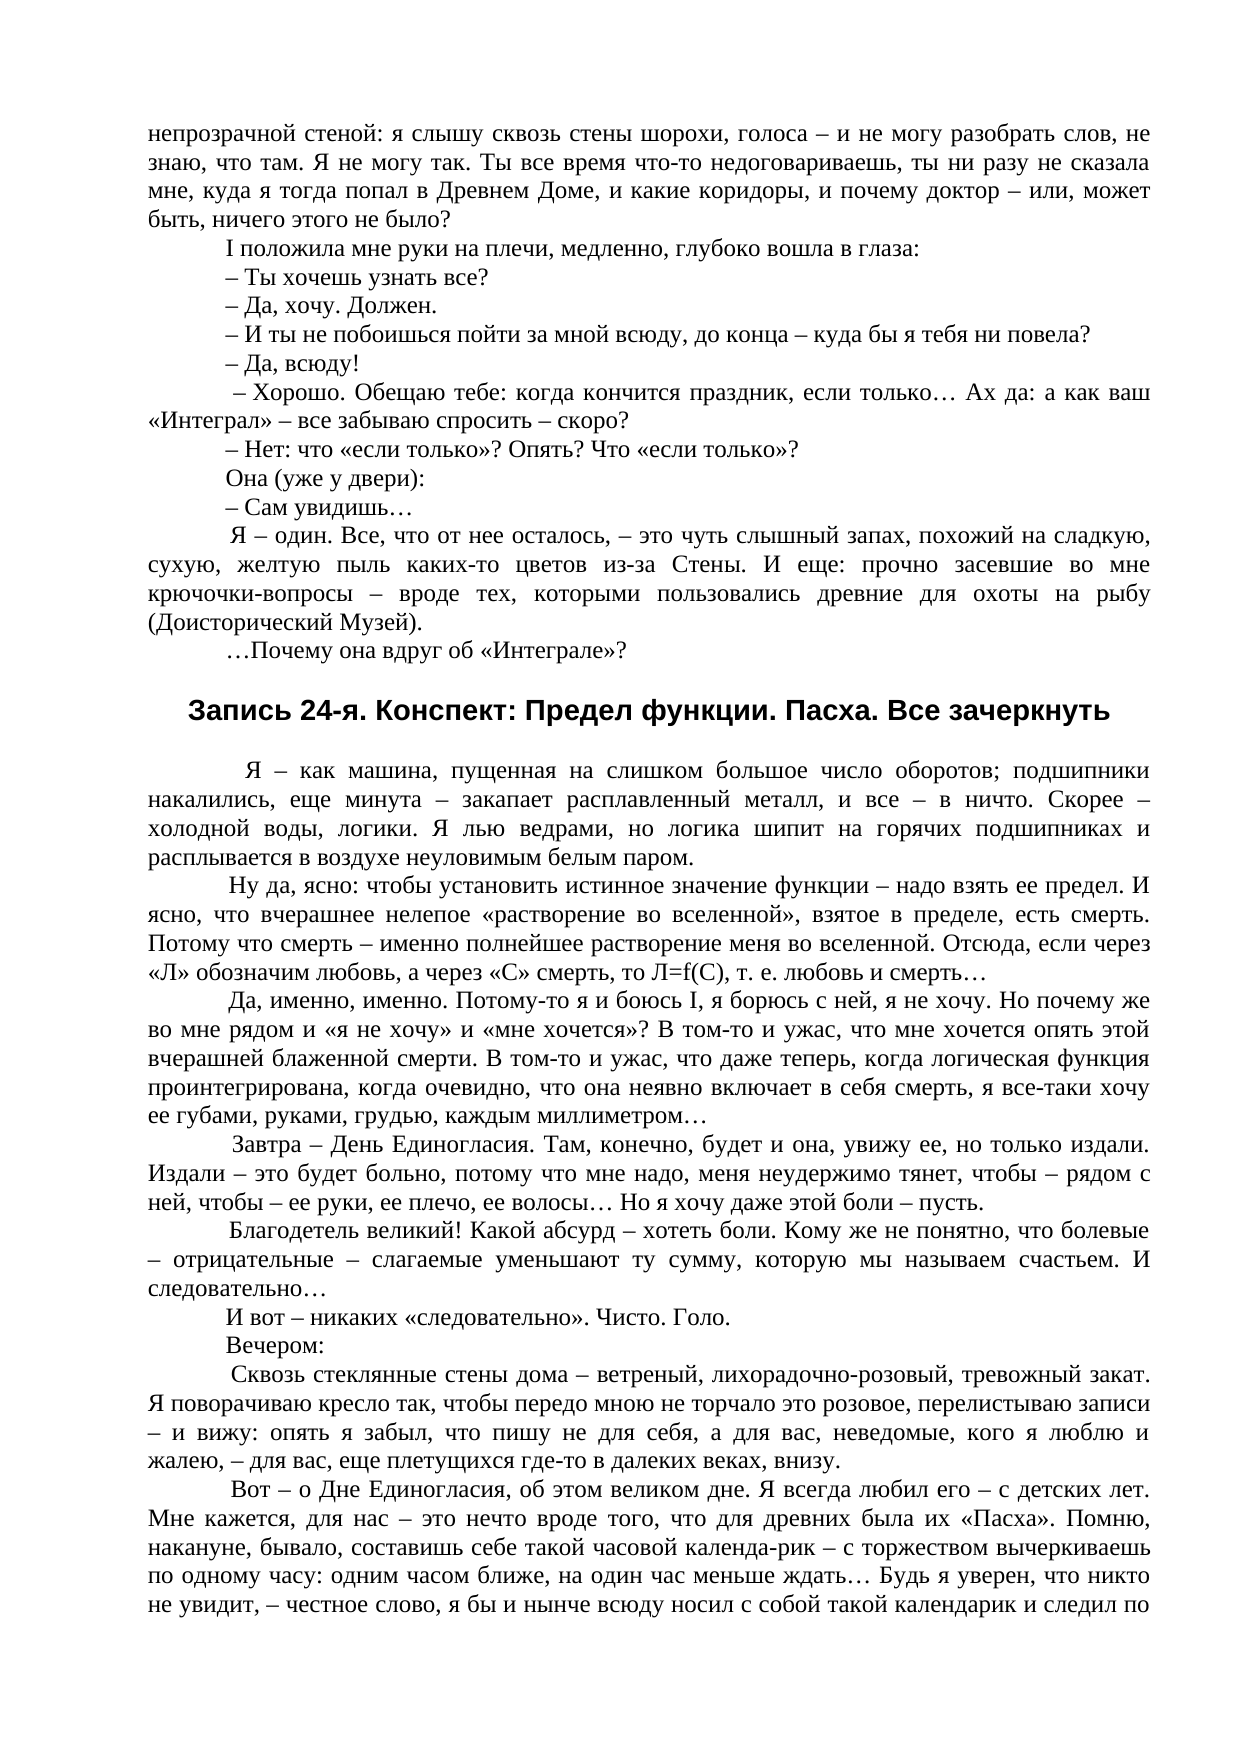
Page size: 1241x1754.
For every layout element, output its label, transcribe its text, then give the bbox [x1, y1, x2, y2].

text непрозрачной стеной: я слышу сквозь стены шорохи, голоса – и не могу разобрать слов, не знаю, что там. Я не могу так. Ты все время что-то недоговариваешь, ты ни разу не сказала мне, куда я тогда попал в Древнем Доме, и какие коридоры, и почему доктор – или, может быть, ничего этого не было? [148, 118, 1152, 233]
text И вот – никаких «следовательно». Чисто. Голо. [148, 1302, 1152, 1330]
text – Сам увидишь… [148, 492, 1152, 521]
text – Нет: что «если только»? Опять? Что «если только»? [148, 434, 1152, 463]
text I положила мне руки на плечи, медленно, глубоко вошла в глаза: [148, 233, 1152, 262]
text – Хорошо. Обещаю тебе: когда кончится праздник, если только… Ах да: а как ваш «Интеграл» – все забываю спросить – скоро? [148, 377, 1152, 434]
subtitle Запись 24-я. Конспект: Предел функции. Пасха. Все зачеркнуть [148, 693, 1152, 727]
text – И ты не побоишься пойти за мной всюду, до конца – куда бы я тебя ни повела? [148, 319, 1152, 348]
text Сквозь стеклянные стены дома – ветреный, лихорадочно-розовый, тревожный закат. Я поворачиваю кресло так, чтобы передо мною не торчало это розовое, перелистываю записи – и вижу: опять я забыл, что пишу не для себя, а для вас, неведомые, кого я люблю и жалею, – для вас, еще плетущихся где-то в далеких веках, внизу. [148, 1359, 1152, 1474]
text Вечером: [148, 1330, 1152, 1359]
text Я – как машина, пущенная на слишком большое число оборотов; подшипники накалились, еще минута – закапает расплавленный металл, и все – в ничто. Скорее – холодной воды, логики. Я лью ведрами, но логика шипит на горячих подшипниках и расплывается в воздухе неуловимым белым паром. [148, 755, 1152, 870]
text …Почему она вдруг об «Интеграле»? [148, 636, 1152, 664]
text Завтра – День Единогласия. Там, конечно, будет и она, увижу ее, но только издали. Издали – это будет больно, потому что мне надо, меня неудержимо тянет, чтобы – рядом с ней, чтобы – ее руки, ее плечо, ее волосы… Но я хочу даже этой боли – пусть. [148, 1129, 1152, 1215]
text Я – один. Все, что от нее осталось, – это чуть слышный запах, похожий на сладкую, сухую, желтую пыль каких-то цветов из-за Стены. И еще: прочно засевшие во мне крючочки-вопросы – вроде тех, которыми пользовались древние для охоты на рыбу (Доисторический Музей). [148, 521, 1152, 636]
text – Да, всюду! [148, 348, 1152, 377]
text – Ты хочешь узнать все? [148, 262, 1152, 291]
text Ну да, ясно: чтобы установить истинное значение функции – надо взять ее предел. И ясно, что вчерашнее нелепое «растворение во вселенной», взятое в пределе, есть смерть. Потому что смерть – именно полнейшее растворение меня во вселенной. Отсюда, если через «Л» обозначим любовь, а через «С» смерть, то Л=f(С), т. е. любовь и смерть… [148, 870, 1152, 985]
text Да, именно, именно. Потому-то я и боюсь I, я борюсь с ней, я не хочу. Но почему же во мне рядом и «я не хочу» и «мне хочется»? В том-то и ужас, что мне хочется опять этой вчерашней блаженной смерти. В том-то и ужас, что даже теперь, когда логическая функция проинтегрирована, когда очевидно, что она неявно включает в себя смерть, я все-таки хочу ее губами, руками, грудью, каждым миллиметром… [148, 985, 1152, 1129]
text Она (уже у двери): [148, 463, 1152, 492]
text – Да, хочу. Должен. [148, 291, 1152, 319]
text Вот – о Дне Единогласия, об этом великом дне. Я всегда любил его – с детских лет. Мне кажется, для нас – это нечто вроде того, что для древних была их «Пасха». Помню, накануне, бывало, составишь себе такой часовой календа-рик – с торжеством вычеркиваешь по одному часу: одним часом ближе, на один час меньше ждать… Будь я уверен, что никто не увидит, – честное слово, я бы и нынче всюду носил с собой такой календарик и следил по [148, 1474, 1152, 1618]
text Благодетель великий! Какой абсурд – хотеть боли. Кому же не понятно, что болевые – отрицательные – слагаемые уменьшают ту сумму, которую мы называем счастьем. И следовательно… [148, 1215, 1152, 1302]
